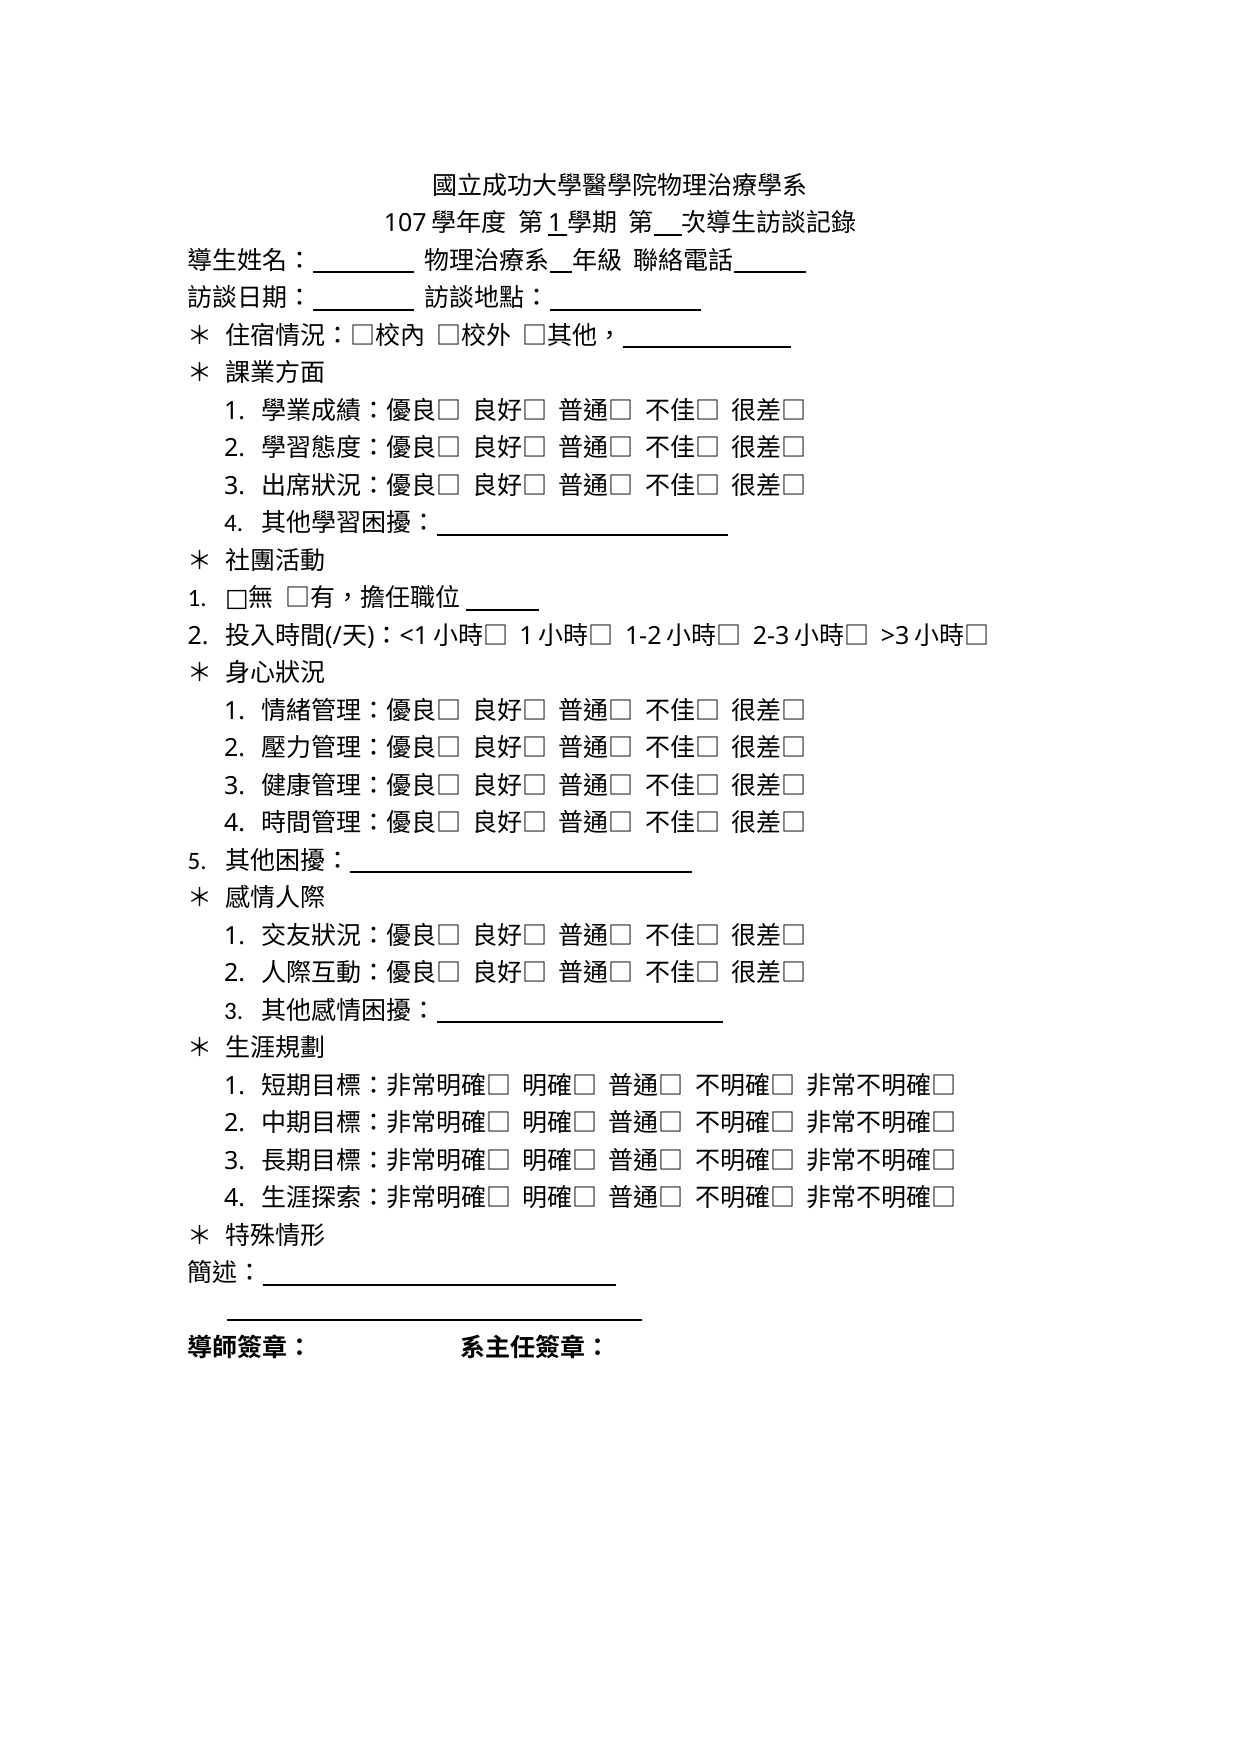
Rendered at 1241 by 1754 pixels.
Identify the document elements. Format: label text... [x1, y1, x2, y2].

text 導生姓名： 物理治療系 年級 聯絡電話 [187, 239, 1053, 277]
list 中期目標：非常明確□ 明確□ 普通□ 不明確□ 非常不明確□ [224, 1102, 1053, 1139]
text 簡述： [187, 1252, 1053, 1289]
list 長期目標：非常明確□ 明確□ 普通□ 不明確□ 非常不明確□ [224, 1139, 1053, 1177]
list 健康管理：優良□ 良好□ 普通□ 不佳□ 很差□ [224, 764, 1053, 802]
list 學業成績：優良□ 良好□ 普通□ 不佳□ 很差□ [224, 389, 1053, 427]
list 交友狀況：優良□ 良好□ 普通□ 不佳□ 很差□ [224, 914, 1053, 952]
list 特殊情形 [187, 1214, 1053, 1252]
list 生涯規劃 [187, 1027, 1053, 1064]
text 國立成功大學醫學院物理治療學系 [187, 164, 1053, 202]
list 短期目標：非常明確□ 明確□ 普通□ 不明確□ 非常不明確□ [224, 1064, 1053, 1102]
list 情緒管理：優良□ 良好□ 普通□ 不佳□ 很差□ [224, 689, 1053, 727]
list 其他感情困擾： [224, 989, 1053, 1027]
list 出席狀況：優良□ 良好□ 普通□ 不佳□ 很差□ [224, 464, 1053, 502]
list 社團活動 [187, 539, 1053, 577]
list 投入時間(/天)：<1小時□ 1小時□ 1-2小時□ 2-3小時□ >3小時□ [187, 614, 1053, 652]
text 導師簽章： 系主任簽章： [187, 1327, 1053, 1364]
list 時間管理：優良□ 良好□ 普通□ 不佳□ 很差□ [224, 802, 1053, 839]
list 身心狀況 [187, 652, 1053, 689]
text 訪談日期： 訪談地點： [187, 277, 1053, 314]
list 壓力管理：優良□ 良好□ 普通□ 不佳□ 很差□ [224, 727, 1053, 764]
list 住宿情況：□校內 □校外 □其他， [187, 314, 1053, 352]
list 生涯探索：非常明確□ 明確□ 普通□ 不明確□ 非常不明確□ [224, 1177, 1053, 1214]
list 感情人際 [187, 877, 1053, 914]
list 學習態度：優良□ 良好□ 普通□ 不佳□ 很差□ [224, 427, 1053, 464]
text 107學年度 第1學期 第 次導生訪談記錄 [187, 202, 1053, 239]
list 課業方面 [187, 352, 1053, 389]
list 其他學習困擾： [224, 502, 1053, 539]
list 其他困擾： [187, 839, 1053, 877]
list 人際互動：優良□ 良好□ 普通□ 不佳□ 很差□ [224, 952, 1053, 989]
list □無 □有，擔任職位 [187, 577, 1053, 614]
